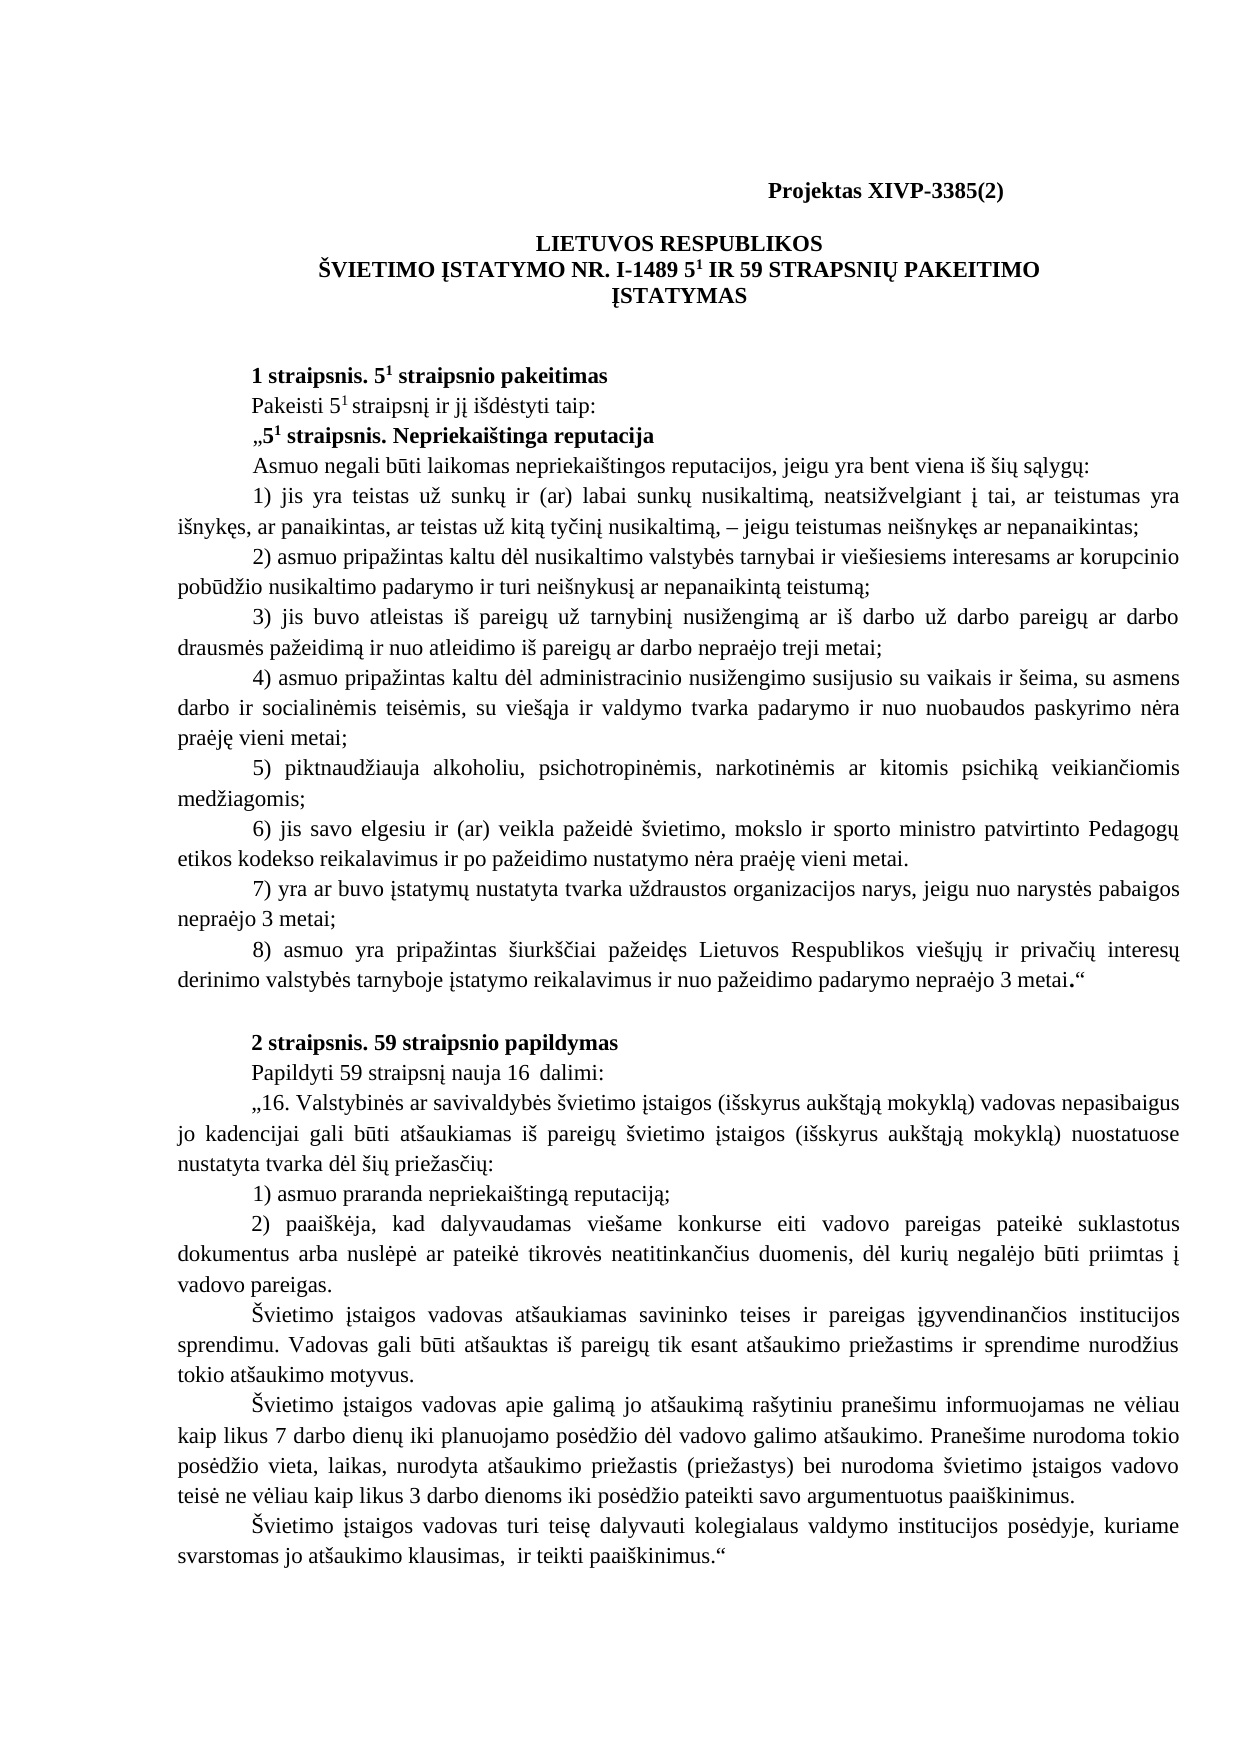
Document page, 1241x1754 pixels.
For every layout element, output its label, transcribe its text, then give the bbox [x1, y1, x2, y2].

text Švietimo įstaigos vadovas apie galimą jo atšaukimą rašytiniu pranešimu informuojamas ne vėliau kaip likus 7 darbo dienų iki planuojamo posėdžio dėl vadovo galimo atšaukimo. Pranešime nurodoma tokio posėdžio vieta, laikas, nurodyta atšaukimo priežastis (priežastys) bei nurodoma švietimo įstaigos vadovo teisė ne vėliau kaip likus 3 darbo dienoms iki posėdžio pateikti savo argumentuotus paaiškinimus. [177, 1392, 1181, 1508]
text 7) yra ar buvo įstatymų nustatyta tvarka uždraustos organizacijos narys, jeigu nuo narystės pabaigos nepraėjo 3 metai; [177, 875, 1181, 932]
text Asmuo negali būti laikomas nepriekaištingos reputacijos, jeigu yra bent viena iš šių sąlygų: [177, 452, 1181, 479]
text 6) jis savo elgesiu ir (ar) veikla pažeidė švietimo, mokslo ir sporto ministro patvirtinto Pedagogų etikos kodekso reikalavimus ir po pažeidimo nustatymo nėra praėję vieni metai. [177, 815, 1181, 871]
text Švietimo įstaigos vadovas atšaukiamas savininko teises ir pareigas įgyvendinančios institucijos sprendimu. Vadovas gali būti atšauktas iš pareigų tik esant atšaukimo priežastims ir sprendime nurodžius tokio atšaukimo motyvus. [177, 1301, 1181, 1388]
text Pakeisti 51 straipsnį ir jį išdėstyti taip: [177, 392, 1181, 418]
text 3) jis buvo atleistas iš pareigų už tarnybinį nusižengimą ar iš darbo už darbo pareigų ar darbo drausmės pažeidimą ir nuo atleidimo iš pareigų ar darbo nepraėjo treji metai; [177, 603, 1181, 660]
text Papildyti 59 straipsnį nauja 16 dalimi: [251, 1059, 1181, 1086]
text 8) asmuo yra pripažintas šiurkščiai pažeidęs Lietuvos Respublikos viešųjų ir privačių interesų derinimo valstybės tarnyboje įstatymo reikalavimus ir nuo pažeidimo padarymo nepraėjo 3 metai.“ [177, 936, 1181, 992]
text 1) jis yra teistas už sunkų ir (ar) labai sunkų nusikaltimą, neatsižvelgiant į tai, ar teistumas yra išnykęs, ar panaikintas, ar teistas už kitą tyčinį nusikaltimą, – jeigu teistumas neišnykęs ar nepanaikintas; [177, 482, 1181, 539]
text Švietimo įstaigos vadovas turi teisę dalyvauti kolegialaus valdymo institucijos posėdyje, kuriame svarstomas jo atšaukimo klausimas, ir teikti paaiškinimus.“ [177, 1512, 1181, 1569]
text 4) asmuo pripažintas kaltu dėl administracinio nusižengimo susijusio su vaikais ir šeima, su asmens darbo ir socialinėmis teisėmis, su viešąja ir valdymo tvarka padarymo ir nuo nuobaudos paskyrimo nėra praėję vieni metai; [177, 664, 1181, 751]
text „51 straipsnis. Nepriekaištinga reputacija [177, 422, 1181, 448]
text 1 straipsnis. 51 straipsnio pakeitimas [177, 362, 1181, 388]
text „16. Valstybinės ar savivaldybės švietimo įstaigos (išskyrus aukštąją mokyklą) vadovas nepasibaigus jo kadencijai gali būti atšaukiamas iš pareigų švietimo įstaigos (išskyrus aukštąją mokyklą) nuostatuose nustatyta tvarka dėl šių priežasčių: [177, 1089, 1181, 1176]
text 1) asmuo praranda nepriekaištingą reputaciją; [177, 1180, 1181, 1206]
text 2 straipsnis. 59 straipsnio papildymas [251, 1029, 1181, 1055]
text Projektas XIVP-3385(2) [768, 177, 1181, 203]
text LIETUVOS RESPUBLIKOS ŠVIETIMO ĮSTATYMO NR. I-1489 51 IR 59 STRAPSNIŲ PAKEITIMO ĮSTATYMAS [177, 230, 1181, 309]
text 2) paaiškėja, kad dalyvaudamas viešame konkurse eiti vadovo pareigas pateikė suklastotus dokumentus arba nuslėpė ar pateikė tikrovės neatitinkančius duomenis, dėl kurių negalėjo būti priimtas į vadovo pareigas. [177, 1210, 1181, 1297]
text 5) piktnaudžiauja alkoholiu, psichotropinėmis, narkotinėmis ar kitomis psichiką veikiančiomis medžiagomis; [177, 754, 1181, 811]
text 2) asmuo pripažintas kaltu dėl nusikaltimo valstybės tarnybai ir viešiesiems interesams ar korupcinio pobūdžio nusikaltimo padarymo ir turi neišnykusį ar nepanaikintą teistumą; [177, 543, 1181, 599]
